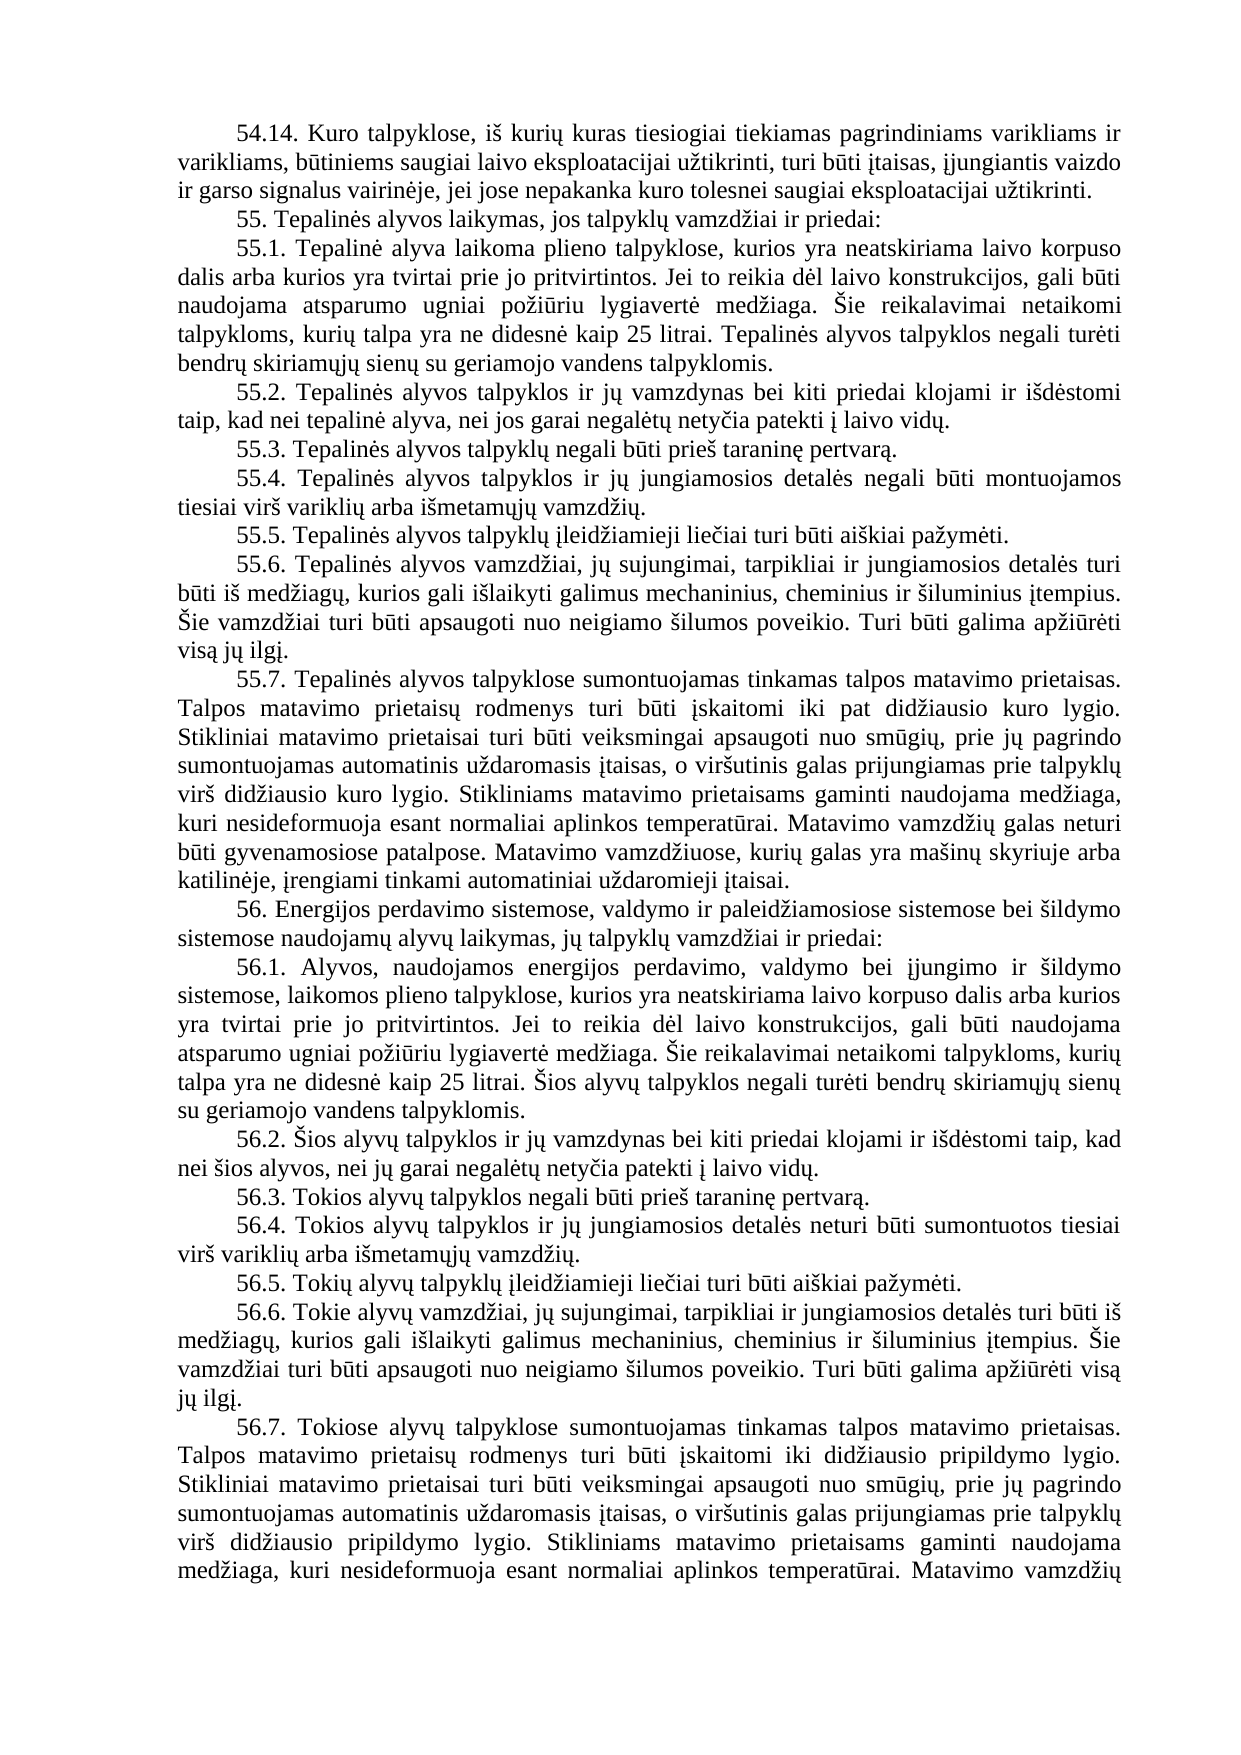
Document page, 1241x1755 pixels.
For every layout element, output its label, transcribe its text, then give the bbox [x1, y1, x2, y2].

text 55.2. Tepalinės alyvos talpyklos ir jų vamzdynas bei kiti priedai klojami ir išdėstomi taip, kad nei tepalinė alyva, nei jos garai negalėtų netyčia patekti į laivo vidų. [177, 377, 1122, 434]
text 55.7. Tepalinės alyvos talpyklose sumontuojamas tinkamas talpos matavimo prietaisas. Talpos matavimo prietaisų rodmenys turi būti įskaitomi iki pat didžiausio kuro lygio. Stikliniai matavimo prietaisai turi būti veiksmingai apsaugoti nuo smūgių, prie jų pagrindo sumontuojamas automatinis uždaromasis įtaisas, o viršutinis galas prijungiamas prie talpyklų virš didžiausio kuro lygio. Stikliniams matavimo prietaisams gaminti naudojama medžiaga, kuri nesideformuoja esant normaliai aplinkos temperatūrai. Matavimo vamzdžių galas neturi būti gyvenamosiose patalpose. Matavimo vamzdžiuose, kurių galas yra mašinų skyriuje arba katilinėje, įrengiami tinkami automatiniai uždaromieji įtaisai. [177, 664, 1122, 894]
text 56.2. Šios alyvų talpyklos ir jų vamzdynas bei kiti priedai klojami ir išdėstomi taip, kad nei šios alyvos, nei jų garai negalėtų netyčia patekti į laivo vidų. [177, 1124, 1122, 1182]
text 56.6. Tokie alyvų vamzdžiai, jų sujungimai, tarpikliai ir jungiamosios detalės turi būti iš medžiagų, kurios gali išlaikyti galimus mechaninius, cheminius ir šiluminius įtempius. Šie vamzdžiai turi būti apsaugoti nuo neigiamo šilumos poveikio. Turi būti galima apžiūrėti visą jų ilgį. [177, 1297, 1122, 1412]
text 54.14. Kuro talpyklose, iš kurių kuras tiesiogiai tiekiamas pagrindiniams varikliams ir varikliams, būtiniems saugiai laivo eksploatacijai užtikrinti, turi būti įtaisas, įjungiantis vaizdo ir garso signalus vairinėje, jei jose nepakanka kuro tolesnei saugiai eksploatacijai užtikrinti. [177, 118, 1122, 204]
text 56.3. Tokios alyvų talpyklos negali būti prieš taraninę pertvarą. [177, 1182, 1122, 1211]
text 55.5. Tepalinės alyvos talpyklų įleidžiamieji liečiai turi būti aiškiai pažymėti. [177, 521, 1122, 549]
text 56.4. Tokios alyvų talpyklos ir jų jungiamosios detalės neturi būti sumontuotos tiesiai virš variklių arba išmetamųjų vamzdžių. [177, 1211, 1122, 1268]
text 55.6. Tepalinės alyvos vamzdžiai, jų sujungimai, tarpikliai ir jungiamosios detalės turi būti iš medžiagų, kurios gali išlaikyti galimus mechaninius, cheminius ir šiluminius įtempius. Šie vamzdžiai turi būti apsaugoti nuo neigiamo šilumos poveikio. Turi būti galima apžiūrėti visą jų ilgį. [177, 549, 1122, 664]
text 55. Tepalinės alyvos laikymas, jos talpyklų vamzdžiai ir priedai: [177, 204, 1122, 233]
text 55.3. Tepalinės alyvos talpyklų negali būti prieš taraninę pertvarą. [177, 434, 1122, 463]
text 56.7. Tokiose alyvų talpyklose sumontuojamas tinkamas talpos matavimo prietaisas. Talpos matavimo prietaisų rodmenys turi būti įskaitomi iki didžiausio pripildymo lygio. Stikliniai matavimo prietaisai turi būti veiksmingai apsaugoti nuo smūgių, prie jų pagrindo sumontuojamas automatinis uždaromasis įtaisas, o viršutinis galas prijungiamas prie talpyklų virš didžiausio pripildymo lygio. Stikliniams matavimo prietaisams gaminti naudojama medžiaga, kuri nesideformuoja esant normaliai aplinkos temperatūrai. Matavimo vamzdžių [177, 1412, 1122, 1584]
text 55.1. Tepalinė alyva laikoma plieno talpyklose, kurios yra neatskiriama laivo korpuso dalis arba kurios yra tvirtai prie jo pritvirtintos. Jei to reikia dėl laivo konstrukcijos, gali būti naudojama atsparumo ugniai požiūriu lygiavertė medžiaga. Šie reikalavimai netaikomi talpykloms, kurių talpa yra ne didesnė kaip 25 litrai. Tepalinės alyvos talpyklos negali turėti bendrų skiriamųjų sienų su geriamojo vandens talpyklomis. [177, 233, 1122, 377]
text 56. Energijos perdavimo sistemose, valdymo ir paleidžiamosiose sistemose bei šildymo sistemose naudojamų alyvų laikymas, jų talpyklų vamzdžiai ir priedai: [177, 894, 1122, 952]
text 55.4. Tepalinės alyvos talpyklos ir jų jungiamosios detalės negali būti montuojamos tiesiai virš variklių arba išmetamųjų vamzdžių. [177, 463, 1122, 521]
text 56.1. Alyvos, naudojamos energijos perdavimo, valdymo bei įjungimo ir šildymo sistemose, laikomos plieno talpyklose, kurios yra neatskiriama laivo korpuso dalis arba kurios yra tvirtai prie jo pritvirtintos. Jei to reikia dėl laivo konstrukcijos, gali būti naudojama atsparumo ugniai požiūriu lygiavertė medžiaga. Šie reikalavimai netaikomi talpykloms, kurių talpa yra ne didesnė kaip 25 litrai. Šios alyvų talpyklos negali turėti bendrų skiriamųjų sienų su geriamojo vandens talpyklomis. [177, 952, 1122, 1124]
text 56.5. Tokių alyvų talpyklų įleidžiamieji liečiai turi būti aiškiai pažymėti. [177, 1268, 1122, 1297]
